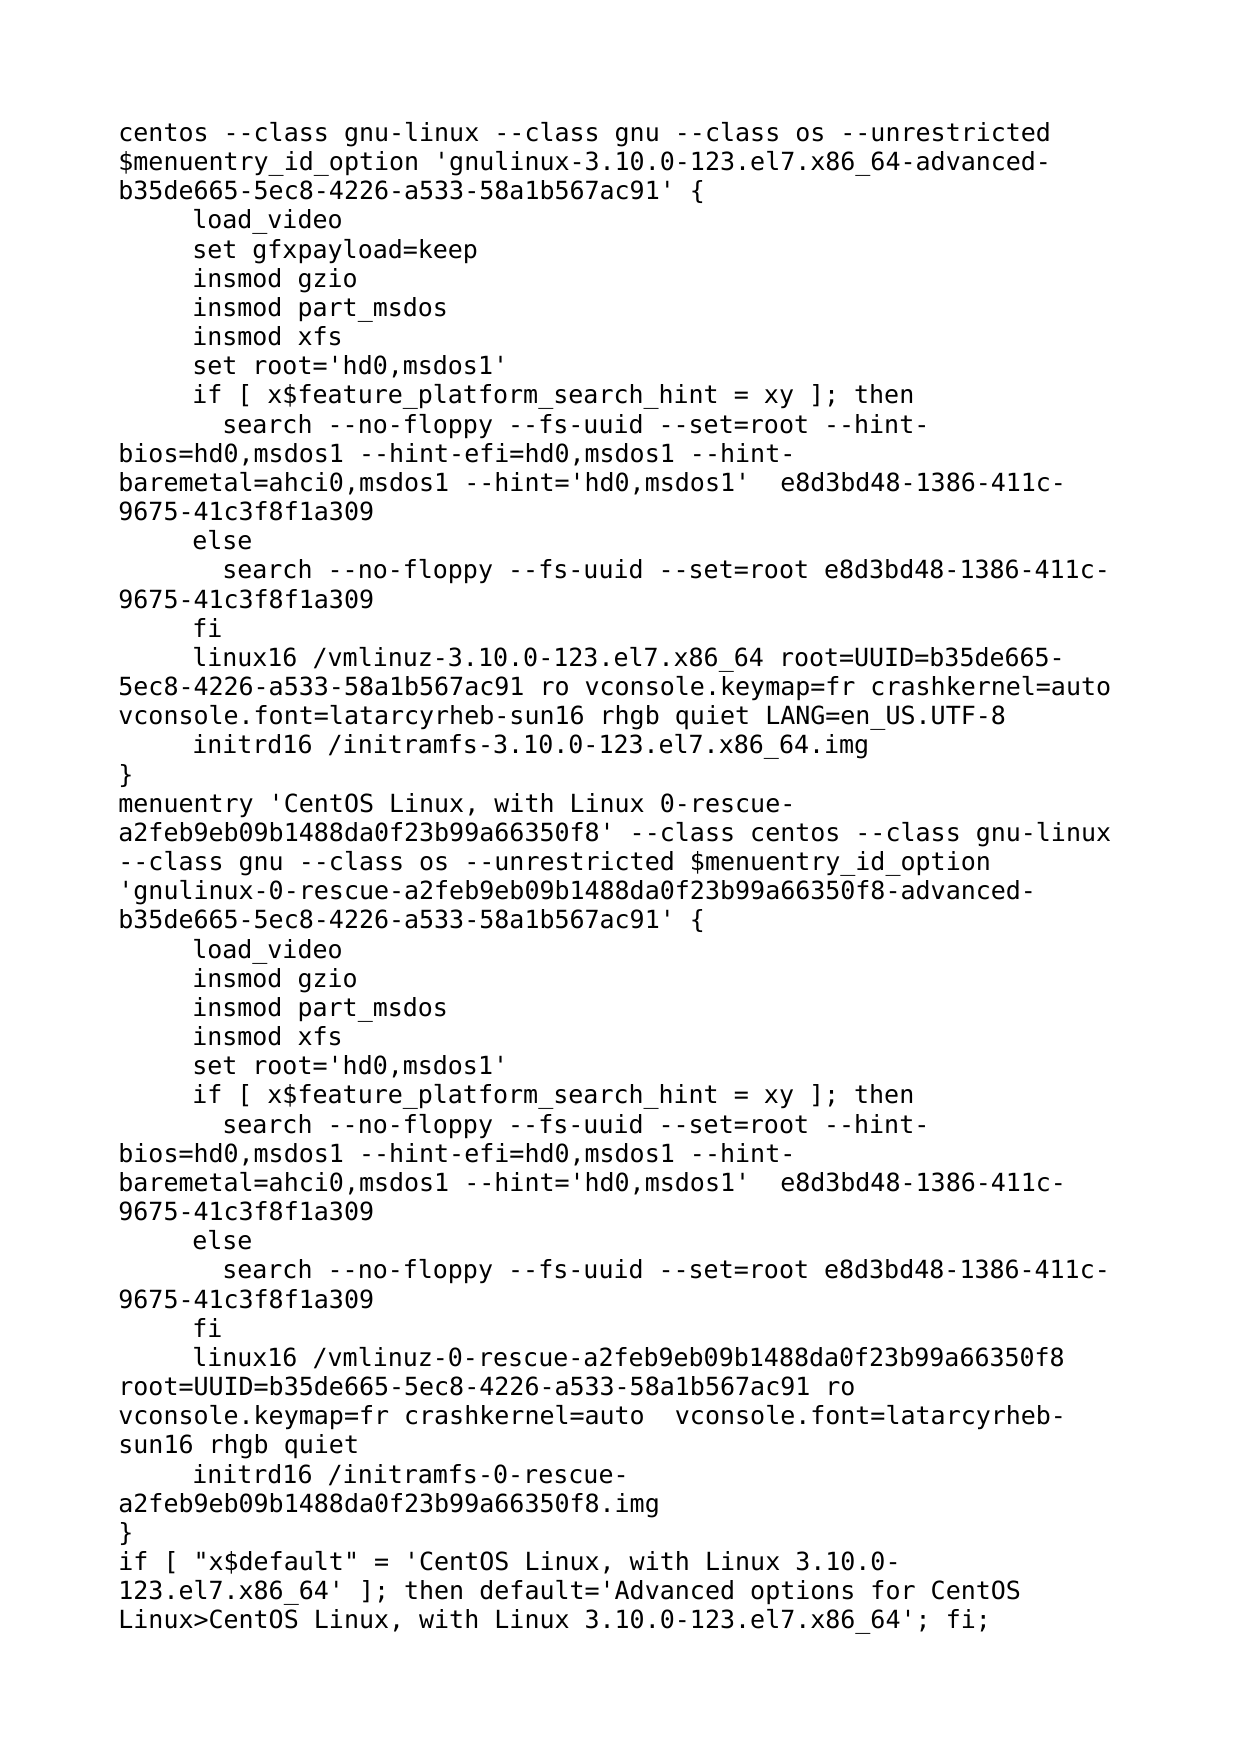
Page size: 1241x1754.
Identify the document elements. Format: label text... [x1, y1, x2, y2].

text centos --class gnu-linux --class gnu --class os --unrestricted $menuentry_id_option 'gnulinux-3.10.0-123.el7.x86_64-advanced-b35de665-5ec8-4226-a533-58a1b567ac91' { load_video set gfxpayload=keep insmod gzio insmod part_msdos insmod xfs set root='hd0,msdos1' if [ x$feature_platform_search_hint = xy ]; then search --no-floppy --fs-uuid --set=root --hint-bios=hd0,msdos1 --hint-efi=hd0,msdos1 --hint-baremetal=ahci0,msdos1 --hint='hd0,msdos1' e8d3bd48-1386-411c-9675-41c3f8f1a309 else search --no-floppy --fs-uuid --set=root e8d3bd48-1386-411c-9675-41c3f8f1a309 fi linux16 /vmlinuz-3.10.0-123.el7.x86_64 root=UUID=b35de665-5ec8-4226-a533-58a1b567ac91 ro vconsole.keymap=fr crashkernel=auto vconsole.font=latarcyrheb-sun16 rhgb quiet LANG=en_US.UTF-8 initrd16 /initramfs-3.10.0-123.el7.x86_64.img } menuentry 'CentOS Linux, with Linux 0-rescue-a2feb9eb09b1488da0f23b99a66350f8' --class centos --class gnu-linux --class gnu --class os --unrestricted $menuentry_id_option 'gnulinux-0-rescue-a2feb9eb09b1488da0f23b99a66350f8-advanced-b35de665-5ec8-4226-a533-58a1b567ac91' { load_video insmod gzio insmod part_msdos insmod xfs set root='hd0,msdos1' if [ x$feature_platform_search_hint = xy ]; then search --no-floppy --fs-uuid --set=root --hint-bios=hd0,msdos1 --hint-efi=hd0,msdos1 --hint-baremetal=ahci0,msdos1 --hint='hd0,msdos1' e8d3bd48-1386-411c-9675-41c3f8f1a309 else search --no-floppy --fs-uuid --set=root e8d3bd48-1386-411c-9675-41c3f8f1a309 fi linux16 /vmlinuz-0-rescue-a2feb9eb09b1488da0f23b99a66350f8 root=UUID=b35de665-5ec8-4226-a533-58a1b567ac91 ro vconsole.keymap=fr crashkernel=auto vconsole.font=latarcyrheb-sun16 rhgb quiet initrd16 /initramfs-0-rescue-a2feb9eb09b1488da0f23b99a66350f8.img } if [ "x$default" = 'CentOS Linux, with Linux 3.10.0-123.el7.x86_64' ]; then default='Advanced options for CentOS Linux>CentOS Linux, with Linux 3.10.0-123.el7.x86_64'; fi; [118, 118, 1122, 1635]
